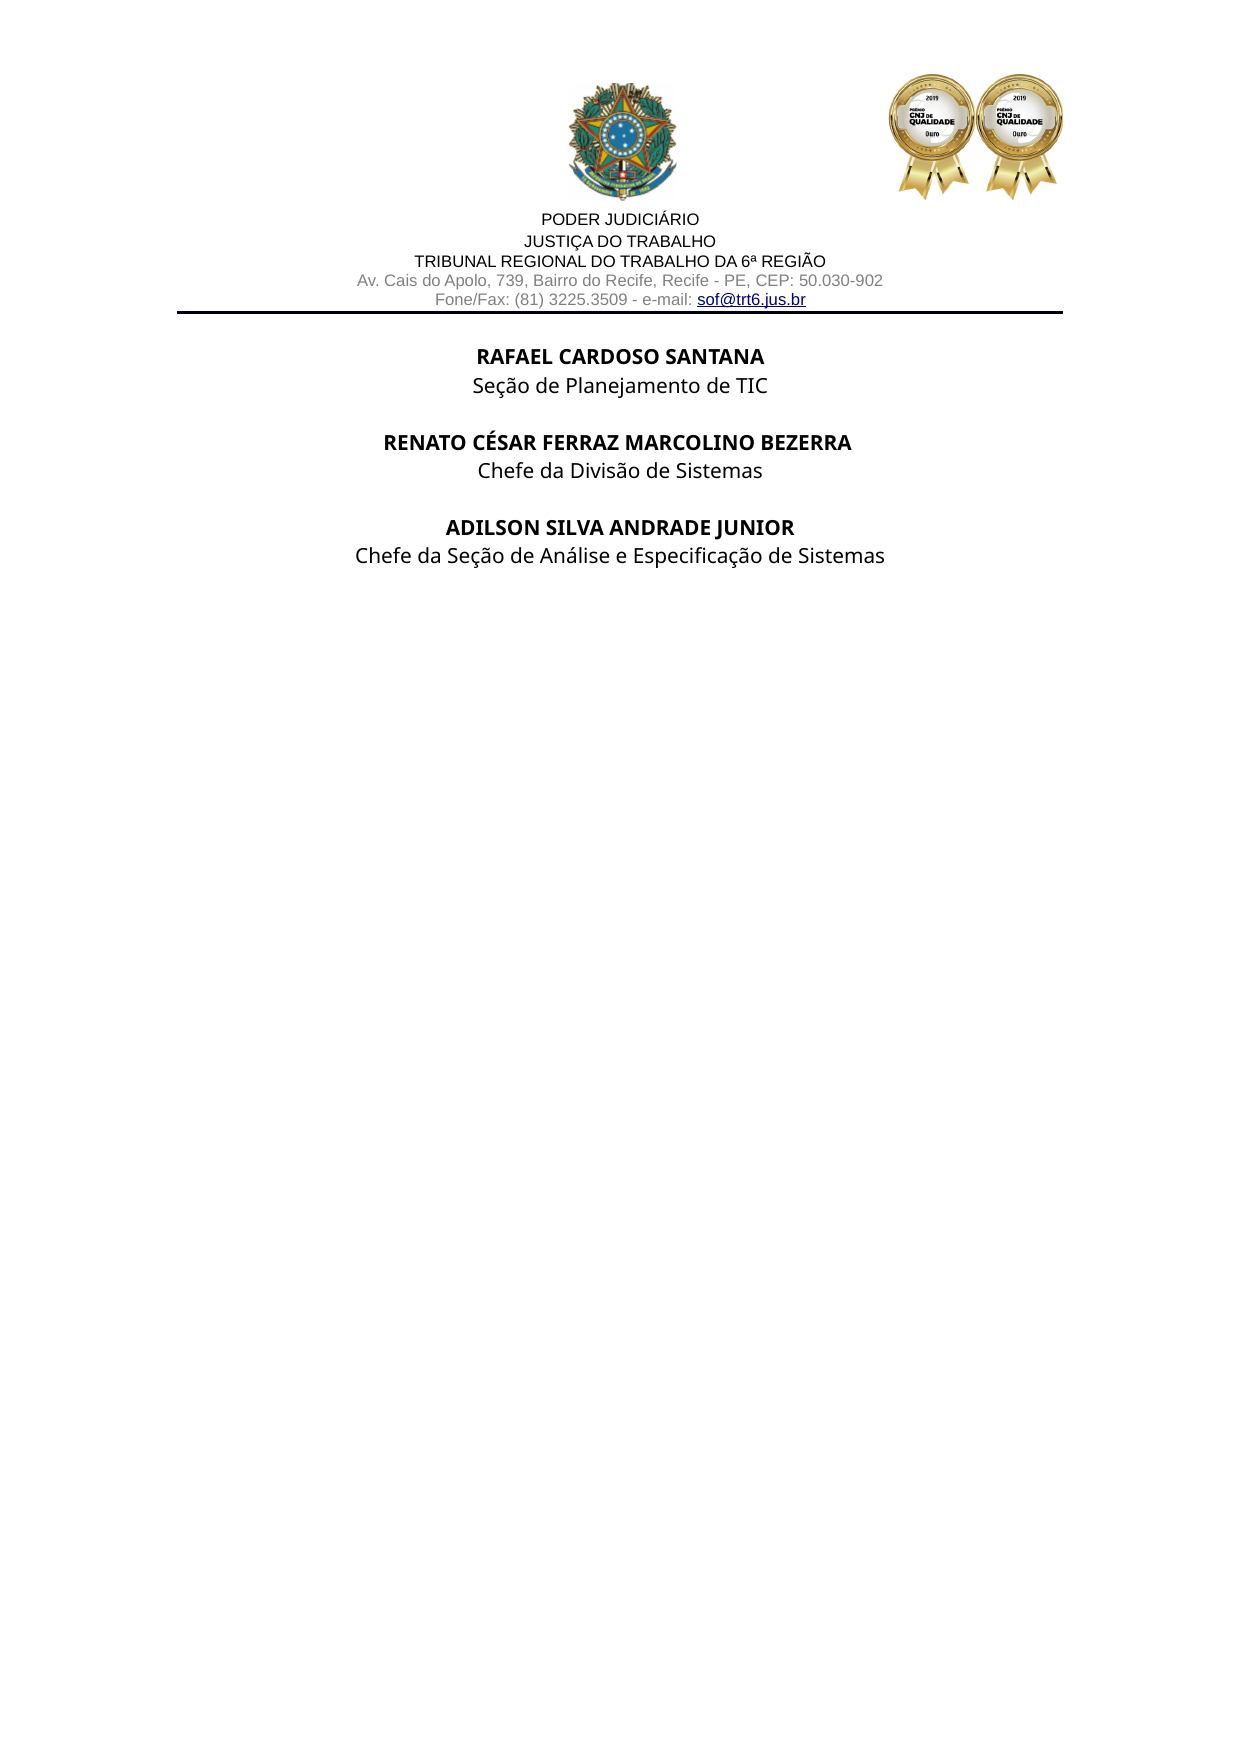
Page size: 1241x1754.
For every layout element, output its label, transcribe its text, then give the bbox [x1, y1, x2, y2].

picture [568, 83, 677, 201]
picture [888, 73, 1064, 201]
text Chefe da Seção de Análise e Especificação de Sistemas [177, 542, 1063, 570]
text ADILSON SILVA ANDRADE JUNIOR [177, 513, 1063, 542]
text Chefe da Divisão de Sistemas [177, 456, 1063, 485]
text RAFAEL CARDOSO SANTANA [177, 342, 1063, 371]
text Seção de Planejamento de TIC [177, 371, 1063, 399]
text RENATO CÉSAR FERRAZ MARCOLINO BEZERRA [177, 428, 1063, 456]
